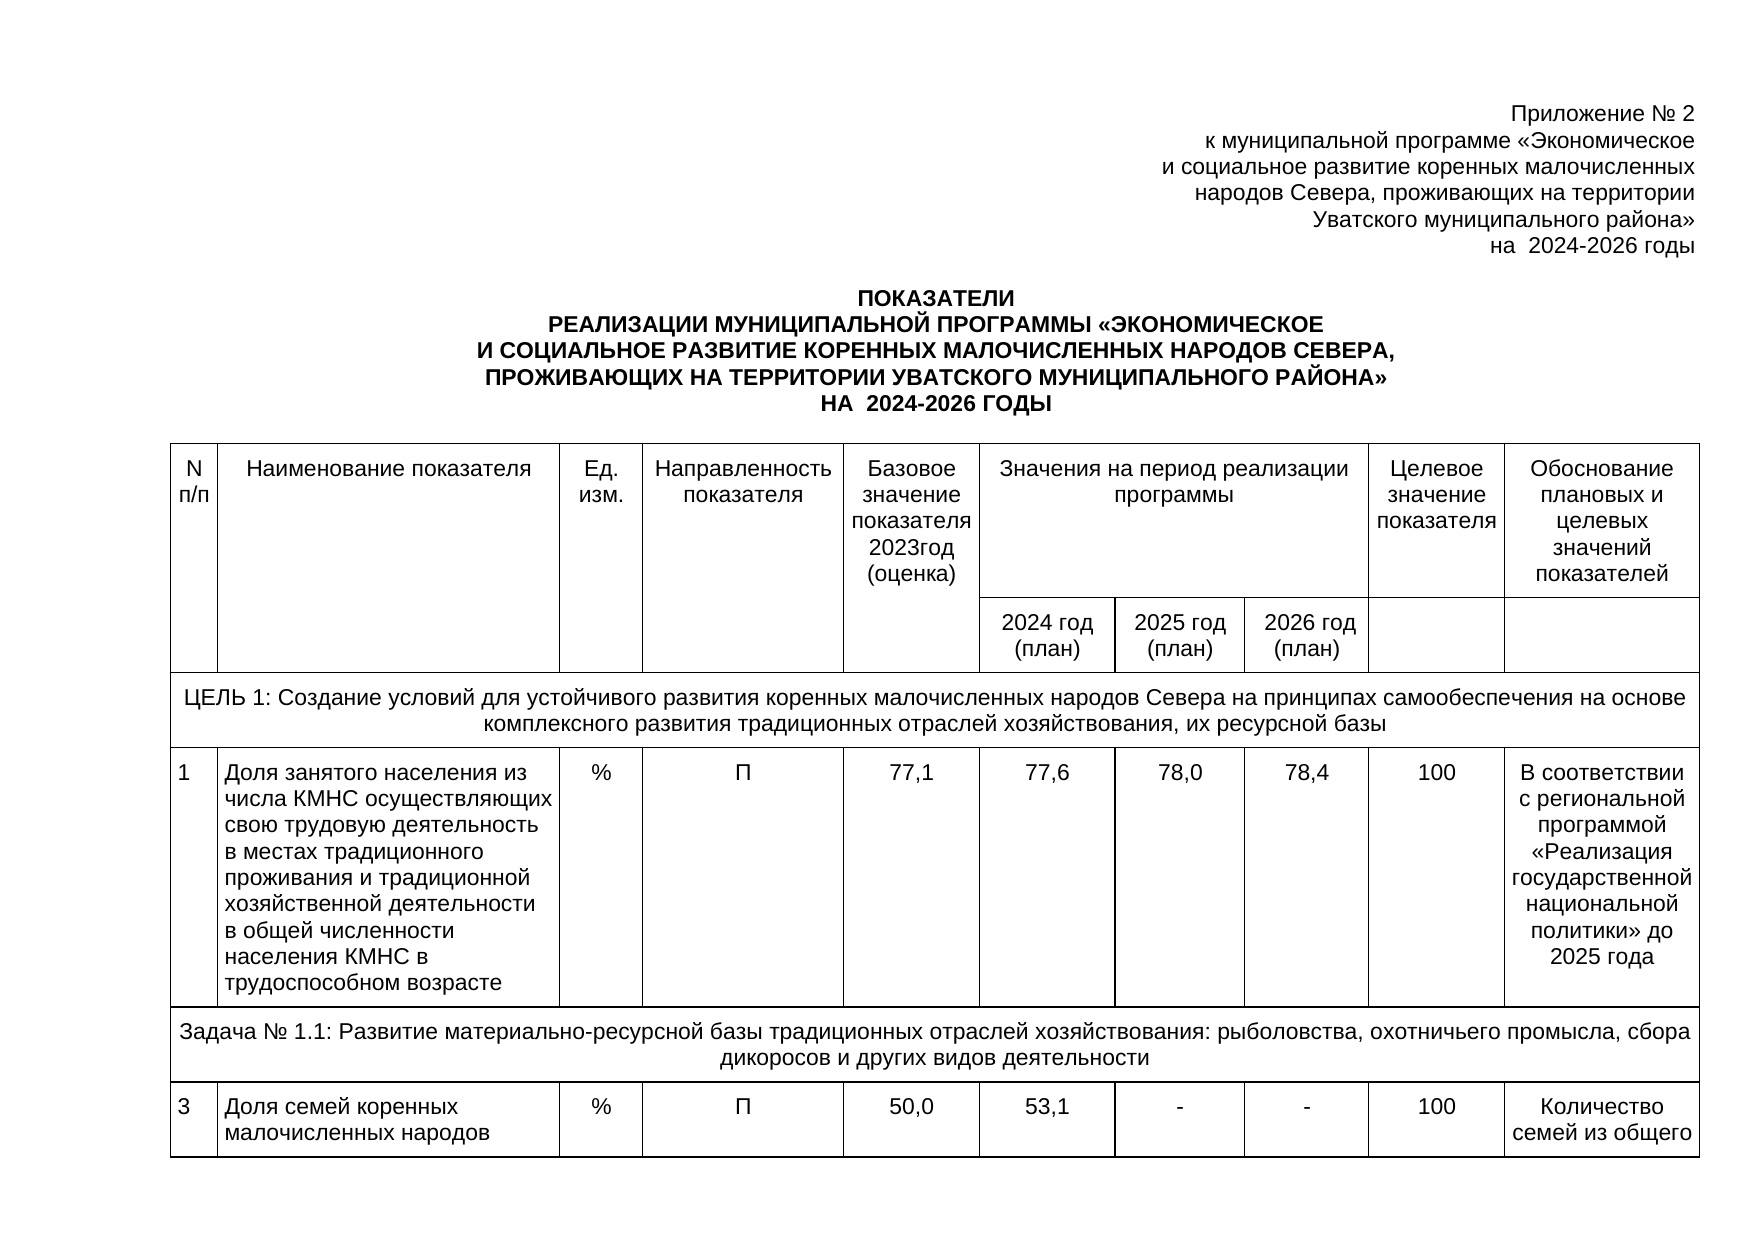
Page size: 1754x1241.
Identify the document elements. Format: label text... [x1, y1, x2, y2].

title ПОКАЗАТЕЛИ [177, 285, 1695, 311]
title И СОЦИАЛЬНОЕ РАЗВИТИЕ КОРЕННЫХ МАЛОЧИСЛЕННЫХ НАРОДОВ СЕВЕРА, [177, 337, 1695, 364]
table_header Наименование показателя [218, 444, 559, 672]
table_cell 77,1 [844, 748, 979, 1006]
table_cell В соответствии с региональной программой «Реализация государственной национальной политики» до 2025 года [1505, 748, 1699, 1006]
table_header Целевое значение показателя [1369, 444, 1504, 597]
table_cell 78,4 [1245, 748, 1368, 1006]
table_header Значения на период реализации программы [980, 444, 1368, 597]
text к муниципальной программе «Экономическое [177, 127, 1695, 153]
table_cell Доля семей коренных малочисленных народов [218, 1083, 559, 1156]
title НА 2024-2026 ГОДЫ [177, 390, 1695, 416]
table_cell П [643, 748, 843, 1006]
title РЕАЛИЗАЦИИ МУНИЦИПАЛЬНОЙ ПРОГРАММЫ «ЭКОНОМИЧЕСКОЕ [177, 311, 1695, 337]
table_cell ЦЕЛЬ 1: Создание условий для устойчивого развития коренных малочисленных народов Севера на принципах самообеспечения на основе комплексного развития традиционных отраслей хозяйствования, их ресурсной базы [171, 673, 1699, 747]
table_cell 100 [1369, 1083, 1504, 1156]
subtitle Приложение № 2 [177, 100, 1695, 127]
text народов Севера, проживающих на территории [177, 179, 1695, 206]
table_cell 53,1 [980, 1083, 1114, 1156]
table_cell - [1245, 1083, 1368, 1156]
text и социальное развитие коренных малочисленных [177, 153, 1695, 179]
table_cell % [560, 1083, 642, 1156]
table_cell 3 [171, 1083, 217, 1156]
table_cell [1505, 598, 1699, 672]
table_cell Доля занятого населения из числа КМНС осуществляющих свою трудовую деятельность в местах традиционного проживания и традиционной хозяйственной деятельности в общей численности населения КМНС в трудоспособном возрасте [218, 748, 559, 1006]
text Уватского муниципального района» [177, 206, 1695, 232]
table_cell 2026 год (план) [1245, 598, 1368, 672]
table_cell П [643, 1083, 843, 1156]
text на 2024-2026 годы [177, 232, 1695, 258]
table_header Ед. изм. [560, 444, 642, 672]
table_header N п/п [171, 444, 217, 672]
table_cell Количество семей из общего [1505, 1083, 1699, 1156]
table_cell % [560, 748, 642, 1006]
table_cell 78,0 [1116, 748, 1244, 1006]
table_cell 2025 год (план) [1116, 598, 1244, 672]
table_cell 100 [1369, 748, 1504, 1006]
table_cell - [1116, 1083, 1244, 1156]
table_cell 2024 год (план) [980, 598, 1114, 672]
table_cell 1 [171, 748, 217, 1006]
table_header Направленность показателя [643, 444, 843, 672]
table_header Обоснование плановых и целевых значений показателей [1505, 444, 1699, 597]
title ПРОЖИВАЮЩИХ НА ТЕРРИТОРИИ УВАТСКОГО МУНИЦИПАЛЬНОГО РАЙОНА» [177, 364, 1695, 390]
table_cell 50,0 [844, 1083, 979, 1156]
table_cell [1369, 598, 1504, 672]
table_cell 77,6 [980, 748, 1114, 1006]
table_header Базовое значение показателя 2023год (оценка) [844, 444, 979, 672]
table_cell Задача № 1.1: Развитие материально-ресурсной базы традиционных отраслей хозяйствования: рыболовства, охотничьего промысла, сбора дикоросов и других видов деятельности [171, 1008, 1699, 1081]
